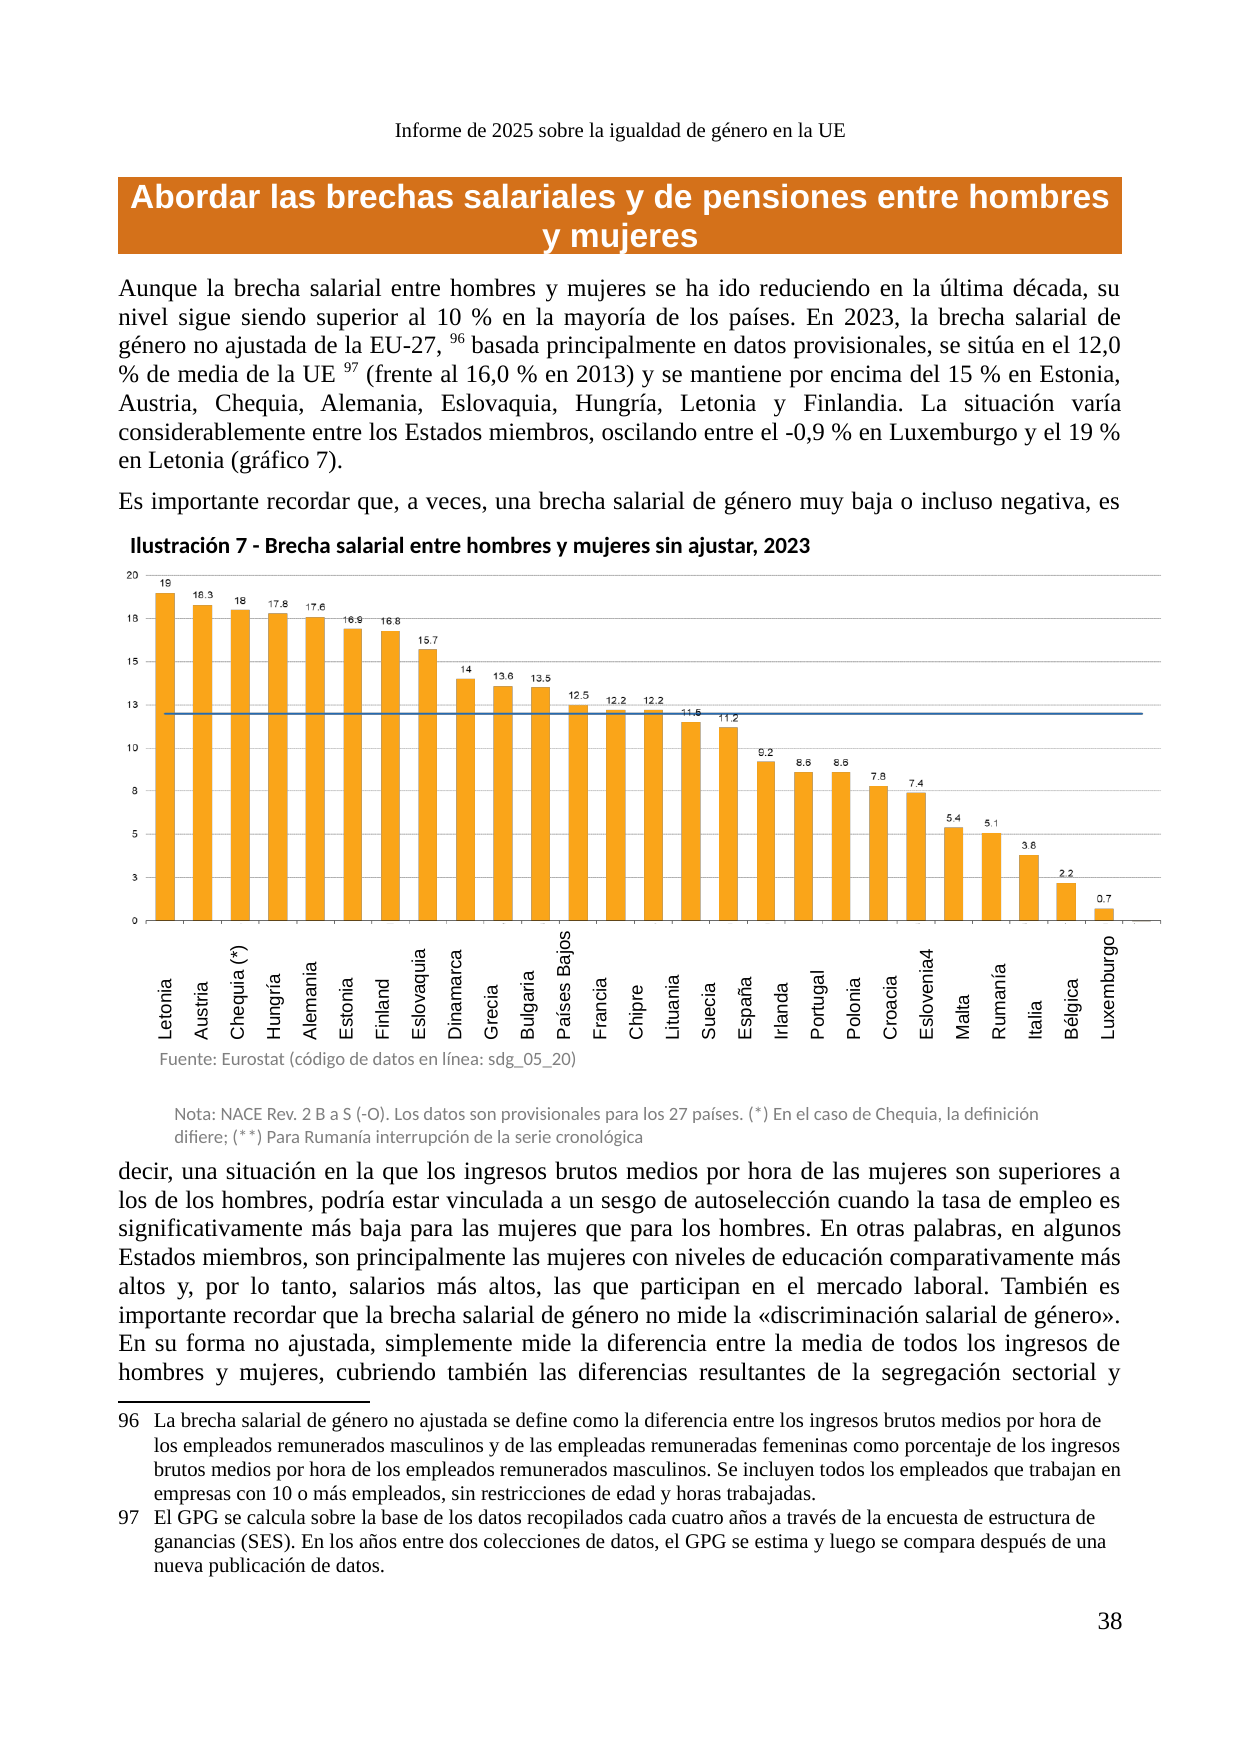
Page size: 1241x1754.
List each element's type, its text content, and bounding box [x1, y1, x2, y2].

text La brecha salarial de género no ajustada se define como la diferencia entre los ingresos brutos medios por hora de los empleados remunerados masculinos y de las empleadas remuneradas femeninas como porcentaje de los ingresos brutos medios por hora de los empleados remunerados masculinos. Se incluyen todos los empleados que trabajan en empresas con 10 o más empleados, sin restricciones de edad y horas trabajadas. [118, 1408, 1122, 1505]
text Aunque la brecha salarial entre hombres y mujeres se ha ido reduciendo en la última década, su nivel sigue siendo superior al 10 % en la mayoría de los países. En 2023, la brecha salarial de género no ajustada de la EU-27, basada principalmente en datos provisionales, se sitúa en el 12,0 % de media de la UE (frente al 16,0 % en 2013) y se mantiene por encima del 15 % en Estonia, Austria, Chequia, Alemania, Eslovaquia, Hungría, Letonia y Finlandia. La situación varía considerablemente entre los Estados miembros, oscilando entre el -0,9 % en Luxemburgo y el 19 % en Letonia (gráfico 7). [118, 273, 1122, 474]
text Es importante recordar que, a veces, una brecha salarial de género muy baja o incluso negativa, es decir, una situación en la que los ingresos brutos medios por hora de las mujeres son superiores a los de los hombres, podría estar vinculada a un sesgo de autoselección cuando la tasa de empleo es significativamente más baja para las mujeres que para los hombres. En otras palabras, en algunos Estados miembros, son principalmente las mujeres con niveles de educación comparativamente más altos y, por lo tanto, salarios más altos, las que participan en el mercado laboral. También es importante recordar que la brecha salarial de género no mide la «discriminación salarial de género». En su forma no ajustada, simplemente mide la diferencia entre la media de todos los ingresos de hombres y mujeres, cubriendo también las diferencias resultantes de la segregación sectorial y ocupacional, es decir, el hecho de que las mujeres trabajan predominantemente en sectores peor remunerados y están infrarrepresentadas en puestos directivos (mejor remunerados). Investigaciones recientes también pusieron de relieve que la segregación podría depender cada vez más de la clasificación en establecimientos, ocupaciones y puestos de trabajo, es decir, el hecho de que las mujeres tienden a concentrarse, por ejemplo, en empresas con salarios más bajos porque ofrecen un mejor equilibrio entre la vida profesional y la vida privada. [118, 976, 1122, 1386]
picture [118, 567, 1177, 976]
text Es importante recordar que, a veces, una brecha salarial de género muy baja o incluso negativa, es decir, una situación en la que los ingresos brutos medios por hora de las mujeres son superiores a los de los hombres, podría estar vinculada a un sesgo de autoselección cuando la tasa de empleo es significativamente más baja para las mujeres que para los hombres. En otras palabras, en algunos Estados miembros, son principalmente las mujeres con niveles de educación comparativamente más altos y, por lo tanto, salarios más altos, las que participan en el mercado laboral. También es importante recordar que la brecha salarial de género no mide la «discriminación salarial de género». En su forma no ajustada, simplemente mide la diferencia entre la media de todos los ingresos de hombres y mujeres, cubriendo también las diferencias resultantes de la segregación sectorial y ocupacional, es decir, el hecho de que las mujeres trabajan predominantemente en sectores peor remunerados y están infrarrepresentadas en puestos directivos (mejor remunerados). Investigaciones recientes también pusieron de relieve que la segregación podría depender cada vez más de la clasificación en establecimientos, ocupaciones y puestos de trabajo, es decir, el hecho de que las mujeres tienden a concentrarse, por ejemplo, en empresas con salarios más bajos porque ofrecen un mejor equilibrio entre la vida profesional y la vida privada. [118, 486, 1122, 567]
subtitle Abordar las brechas salariales y de pensiones entre hombres y mujeres [118, 177, 1122, 254]
text El GPG se calcula sobre la base de los datos recopilados cada cuatro años a través de la encuesta de estructura de ganancias (SES). En los años entre dos colecciones de datos, el GPG se estima y luego se compara después de una nueva publicación de datos. [118, 1505, 1122, 1577]
